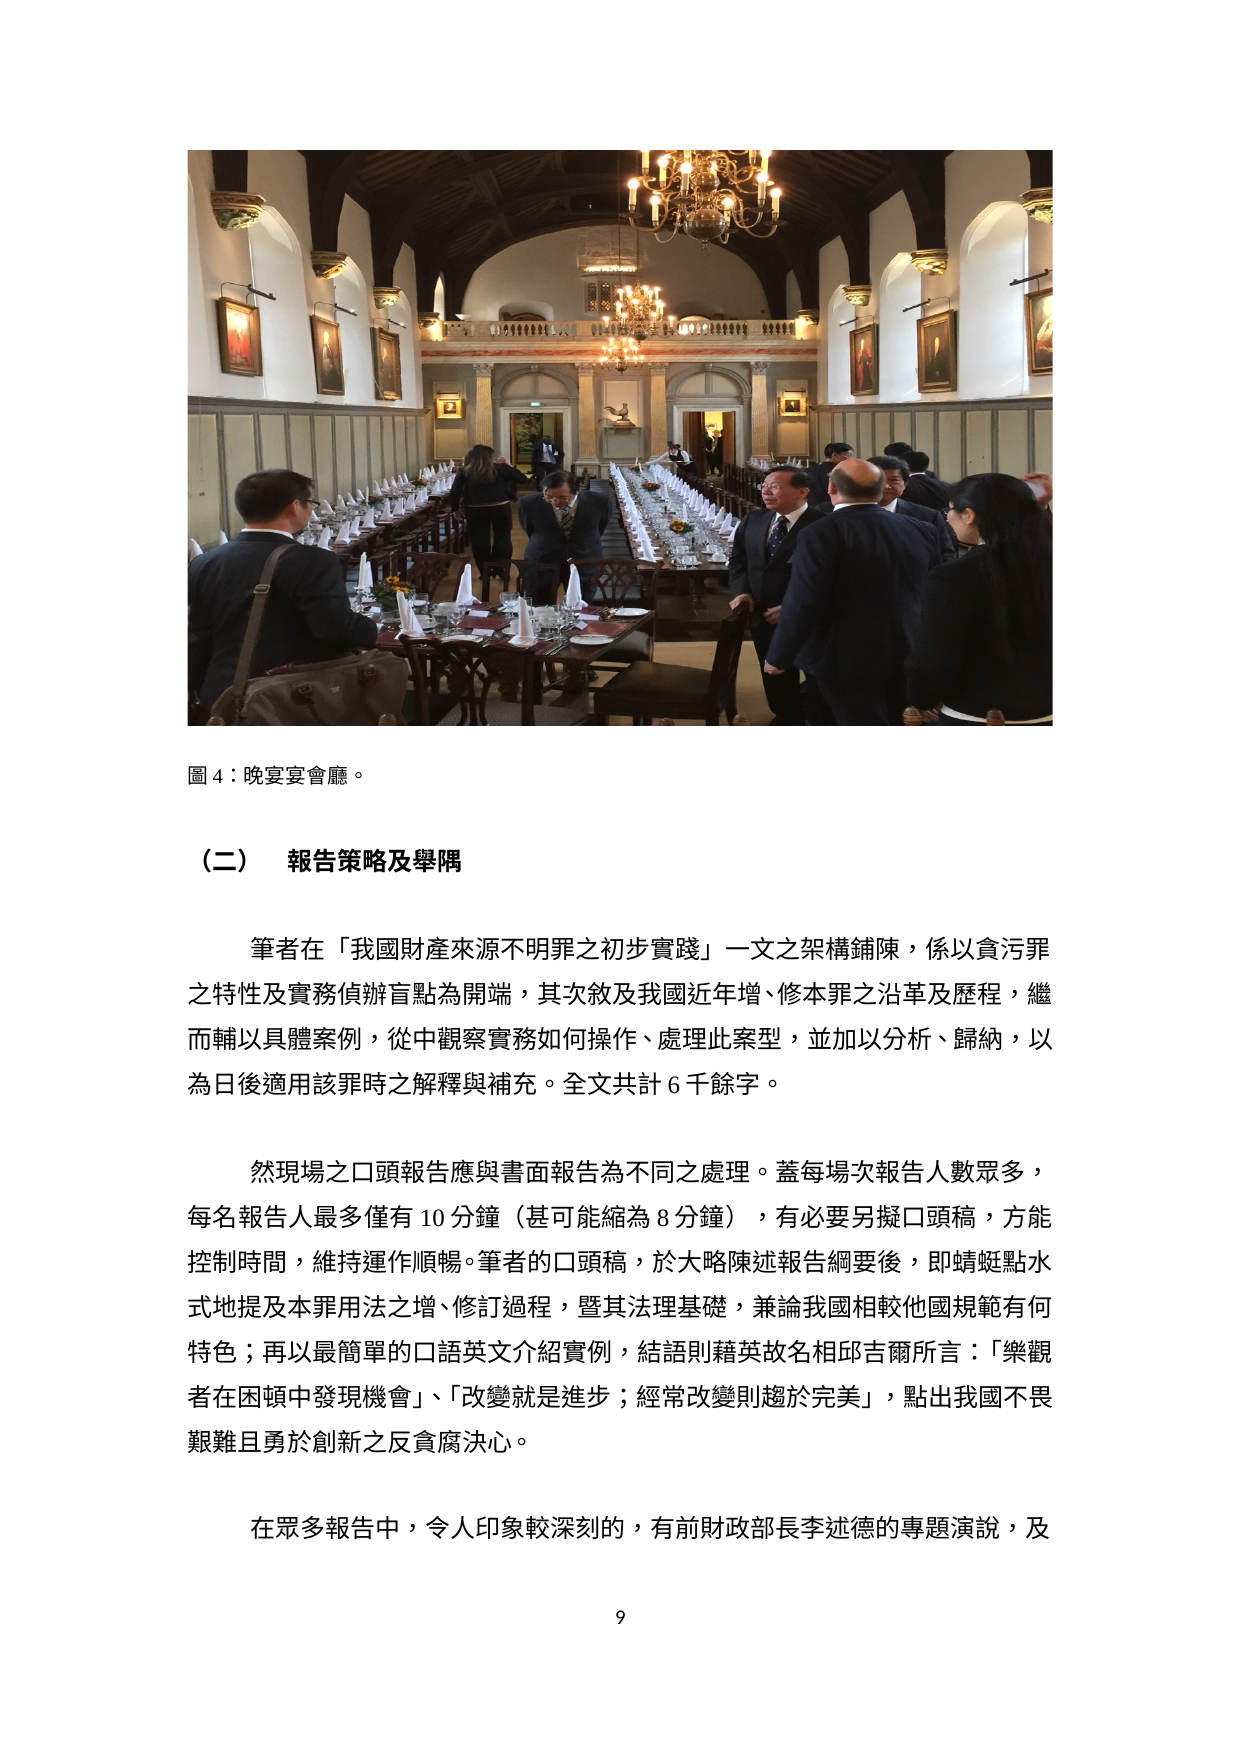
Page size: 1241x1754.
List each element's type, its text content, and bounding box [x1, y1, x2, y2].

text 在眾多報告中，令人印象較深刻的，有前財政部長李述德的專題演說，及美國團隊於全體講/研習班之報告。李前部長使用的PPT聲光效果均優，未開口即已緊抓現場聽眾的心；李前部長復能以極簡單的英文，解說複雜艱澀的財經概念，且各項說明均切題又言簡意賅，聽之令人如沐春風。美國團隊則設一虛擬案例，由一人主持，其餘諸人分飾被告、律師，及執法人員，依其各自立場主張、陳述，再由主持人引用法規平亭曲直，氣氛活潑熱絡，使人在會心一笑的同時，大略瞭解美國這方面規定之梗概。 [187, 1508, 1053, 1546]
text 筆者在「我國財產來源不明罪之初步實踐」一文之架構鋪陳，係以貪污罪之特性及實務偵辦盲點為開端，其次敘及我國近年增、修本罪之沿革及歷程，繼而輔以具體案例，從中觀察實務如何操作、處理此案型，並加以分析、歸納，以為日後適用該罪時之解釋與補充。全文共計6千餘字。 [187, 929, 1053, 1101]
text 然現場之口頭報告應與書面報告為不同之處理。蓋每場次報告人數眾多，每名報告人最多僅有10分鐘（甚可能縮為8分鐘），有必要另擬口頭稿，方能控制時間，維持運作順暢。筆者的口頭稿，於大略陳述報告綱要後，即蜻蜓點水式地提及本罪用法之增、修訂過程，暨其法理基礎，兼論我國相較他國規範有何特色；再以最簡單的口語英文介紹實例，結語則藉英故名相邱吉爾所言：「樂觀者在困頓中發現機會」、「改變就是進步；經常改變則趨於完美」，點出我國不畏艱難且勇於創新之反貪腐決心。 [187, 1152, 1053, 1459]
text 圖4：晚宴宴會廳。 [187, 756, 1053, 793]
subtitle 報告策略及舉隅 [187, 841, 1053, 879]
picture [187, 150, 1053, 726]
